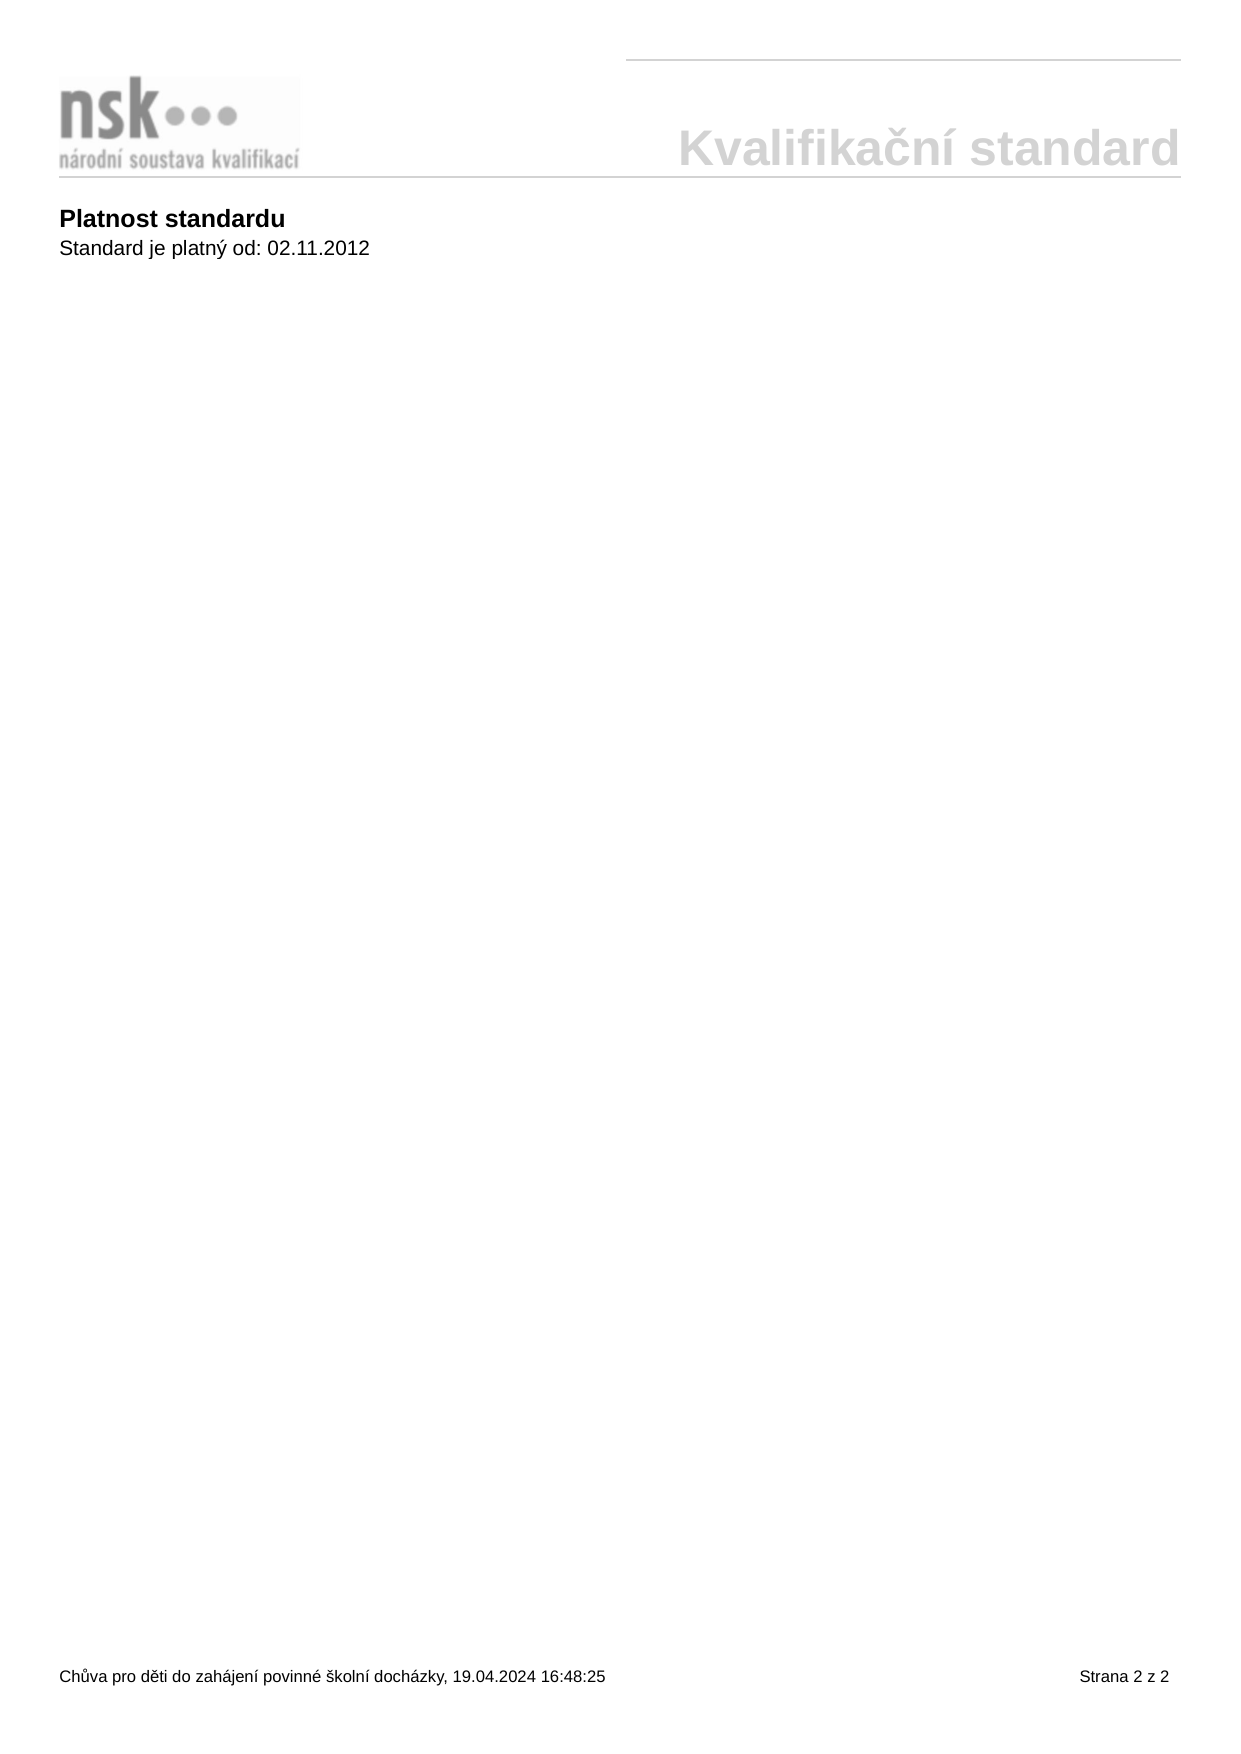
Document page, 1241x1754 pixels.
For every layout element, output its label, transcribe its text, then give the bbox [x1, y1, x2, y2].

table_cell [1169, 559, 1181, 859]
table_cell [862, 259, 1093, 559]
table_cell [626, 859, 862, 1159]
table_cell [1093, 1409, 1169, 1658]
table_cell [1169, 859, 1181, 1159]
table_cell [626, 1159, 862, 1409]
table_cell [862, 1409, 1093, 1658]
table_cell [484, 1159, 620, 1409]
table_cell [59, 178, 1181, 194]
table_cell [484, 259, 620, 559]
table_cell [59, 259, 483, 559]
table_cell [1169, 1658, 1181, 1694]
table_cell [484, 859, 620, 1159]
table_cell Chůva pro děti do zahájení povinné školní docházky, 19.04.2024 16:48:25 [59, 1658, 862, 1694]
table_cell [59, 1409, 483, 1658]
table_cell [1093, 1159, 1169, 1409]
table_cell [1169, 1159, 1181, 1409]
table_cell [620, 259, 626, 559]
table_cell [1169, 1409, 1181, 1658]
table_cell [59, 859, 483, 1159]
table_cell Standard je platný od: 02.11.2012 [59, 236, 1181, 259]
table_cell Strana 2 z 2 [862, 1658, 1169, 1694]
table_cell [59, 1159, 483, 1409]
table_cell [1169, 259, 1181, 559]
table_cell [620, 1159, 626, 1409]
table_cell [626, 1409, 862, 1658]
table_cell [59, 194, 483, 200]
table_cell [620, 859, 626, 1159]
table_cell [1093, 259, 1169, 559]
table_cell [862, 1159, 1093, 1409]
table_cell [862, 194, 1093, 200]
table_cell [59, 559, 483, 859]
table_cell Kvalifikační standard [626, 61, 1181, 176]
table_cell [626, 194, 862, 200]
table_cell [1093, 559, 1169, 859]
table_cell [620, 1409, 626, 1658]
table_cell [484, 171, 620, 176]
table_cell [484, 1409, 620, 1658]
table_cell [1093, 859, 1169, 1159]
table_cell [626, 259, 862, 559]
table_cell [626, 559, 862, 859]
table_cell [862, 559, 1093, 859]
table_cell [484, 194, 620, 200]
table_cell [1169, 194, 1181, 200]
table_cell [59, 171, 483, 176]
table_cell [1093, 194, 1169, 200]
table_cell Platnost standardu [59, 200, 1181, 236]
table_cell [621, 59, 626, 170]
picture [58, 59, 621, 171]
table_cell [862, 859, 1093, 1159]
table_cell [620, 559, 626, 859]
table_cell [484, 559, 620, 859]
